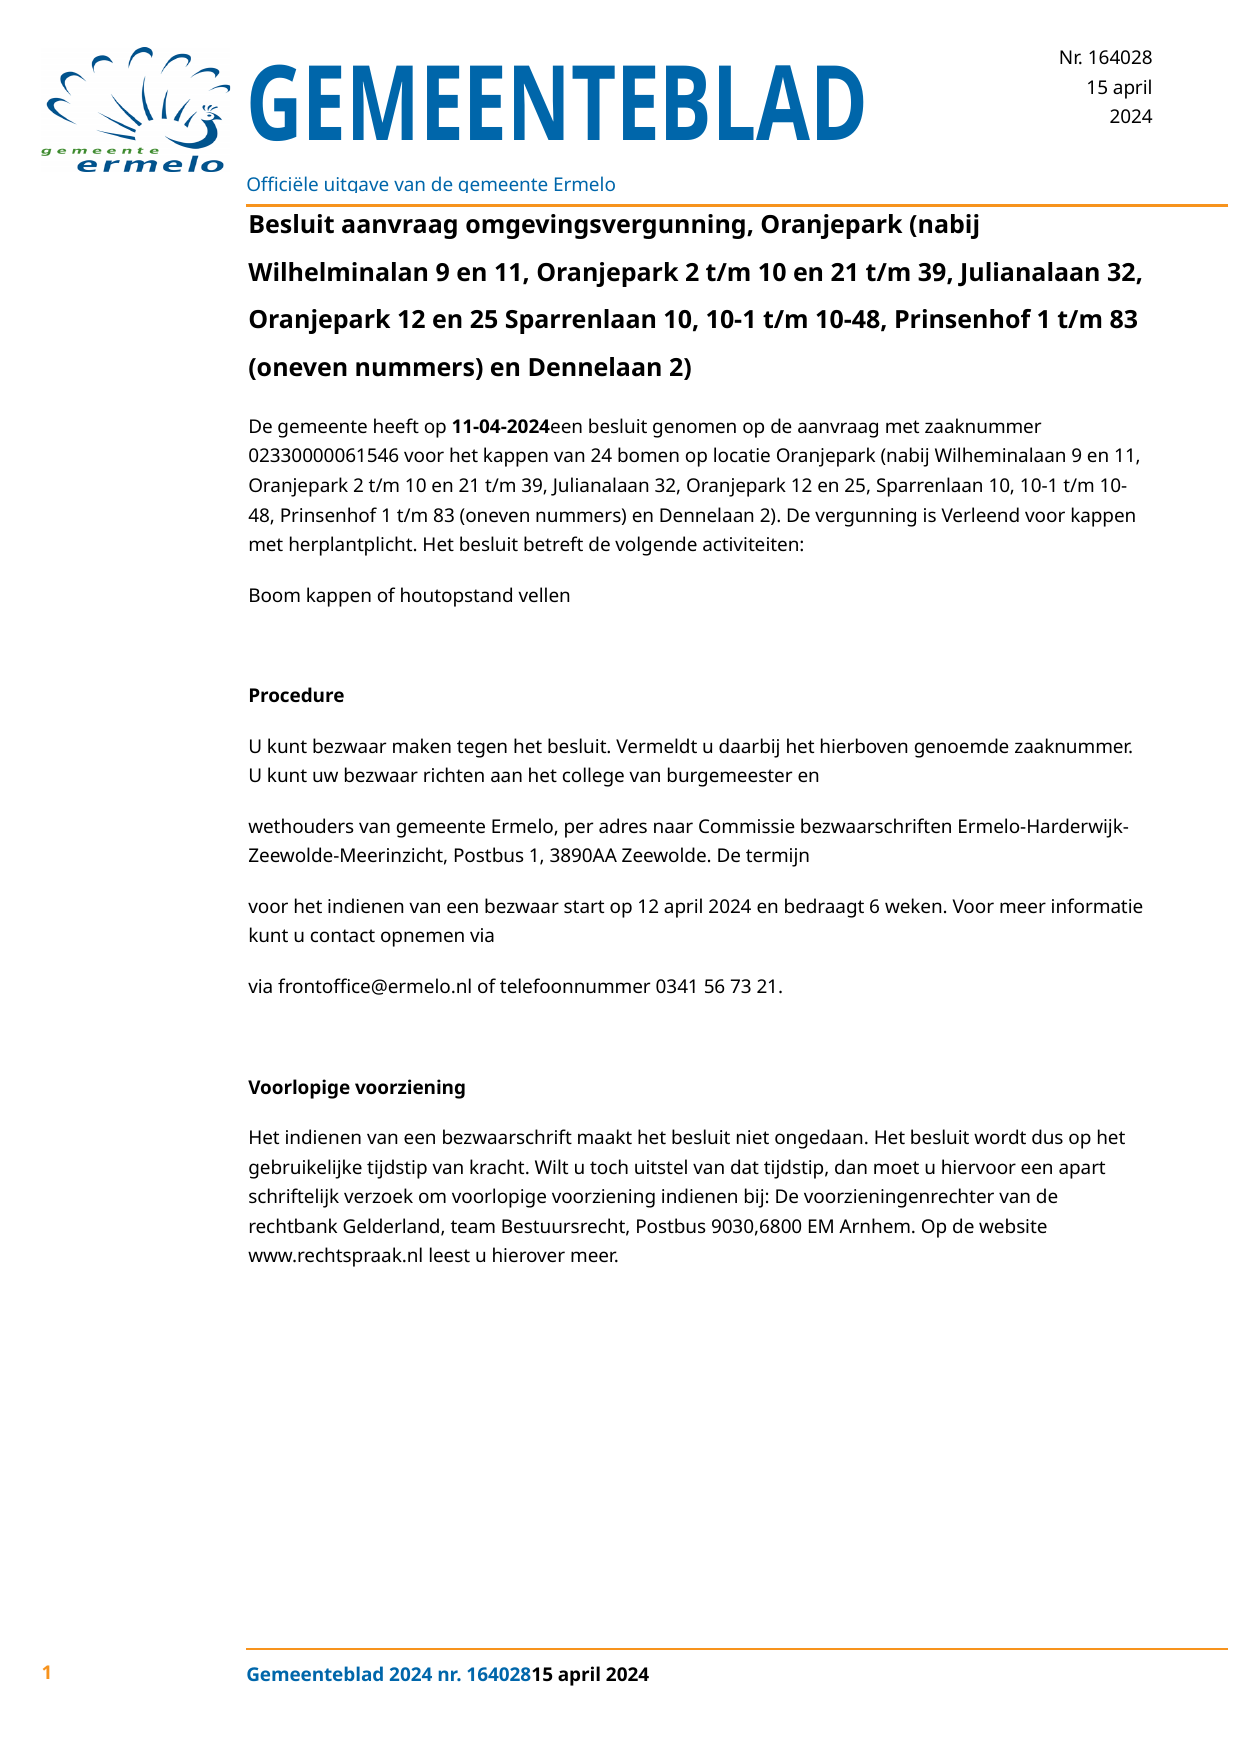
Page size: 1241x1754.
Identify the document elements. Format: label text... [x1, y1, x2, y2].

text U kunt bezwaar maken tegen het besluit. Vermeldt u daarbij het hierboven genoemde zaaknummer. U kunt uw bezwaar richten aan het college van burgemeester en [248, 733, 1152, 788]
text Voorlopige voorziening [248, 1074, 1152, 1100]
text voor het indienen van een bezwaar start op 12 april 2024 en bedraagt 6 weken. Voor meer informatie kunt u contact opnemen via [248, 893, 1152, 948]
picture [41, 47, 231, 172]
text De gemeente heeft op 11-04-2024een besluit genomen op de aanvraag met zaaknummer 02330000061546 voor het kappen van 24 bomen op locatie Oranjepark (nabij Wilheminalaan 9 en 11, Oranjepark 2 t/m 10 en 21 t/m 39, Julianalaan 32, Oranjepark 12 en 25, Sparrenlaan 10, 10-1 t/m 10-48, Prinsenhof 1 t/m 83 (oneven nummers) en Dennelaan 2). De vergunning is Verleend voor kappen met herplantplicht. Het besluit betreft de volgende activiteiten: [248, 413, 1152, 557]
text Besluit aanvraag omgevingsvergunning, Oranjepark (nabij Wilhelminalan 9 en 11, Oranjepark 2 t/m 10 en 21 t/m 39, Julianalaan 32, Oranjepark 12 en 25 Sparrenlaan 10, 10-1 t/m 10-48, Prinsenhof 1 t/m 83 (oneven nummers) en Dennelaan 2) [248, 207, 1152, 384]
text wethouders van gemeente Ermelo, per adres naar Commissie bezwaarschriften Ermelo-Harderwijk-Zeewolde-Meerinzicht, Postbus 1, 3890AA Zeewolde. De termijn [248, 813, 1152, 868]
text Boom kappen of houtopstand vellen [248, 582, 1152, 608]
text via frontoffice@ermelo.nl of telefoonnummer 0341 56 73 21. [248, 973, 1152, 999]
text Procedure [248, 683, 1152, 708]
text Het indienen van een bezwaarschrift maakt het besluit niet ongedaan. Het besluit wordt dus op het gebruikelijke tijdstip van kracht. Wilt u toch uitstel van dat tijdstip, dan moet u hiervoor een apart schriftelijk verzoek om voorlopige voorziening indienen bij: De voorzieningenrechter van de rechtbank Gelderland, team Bestuursrecht, Postbus 9030,6800 EM Arnhem. Op de website www.rechtspraak.nl leest u hierover meer. [248, 1124, 1152, 1268]
